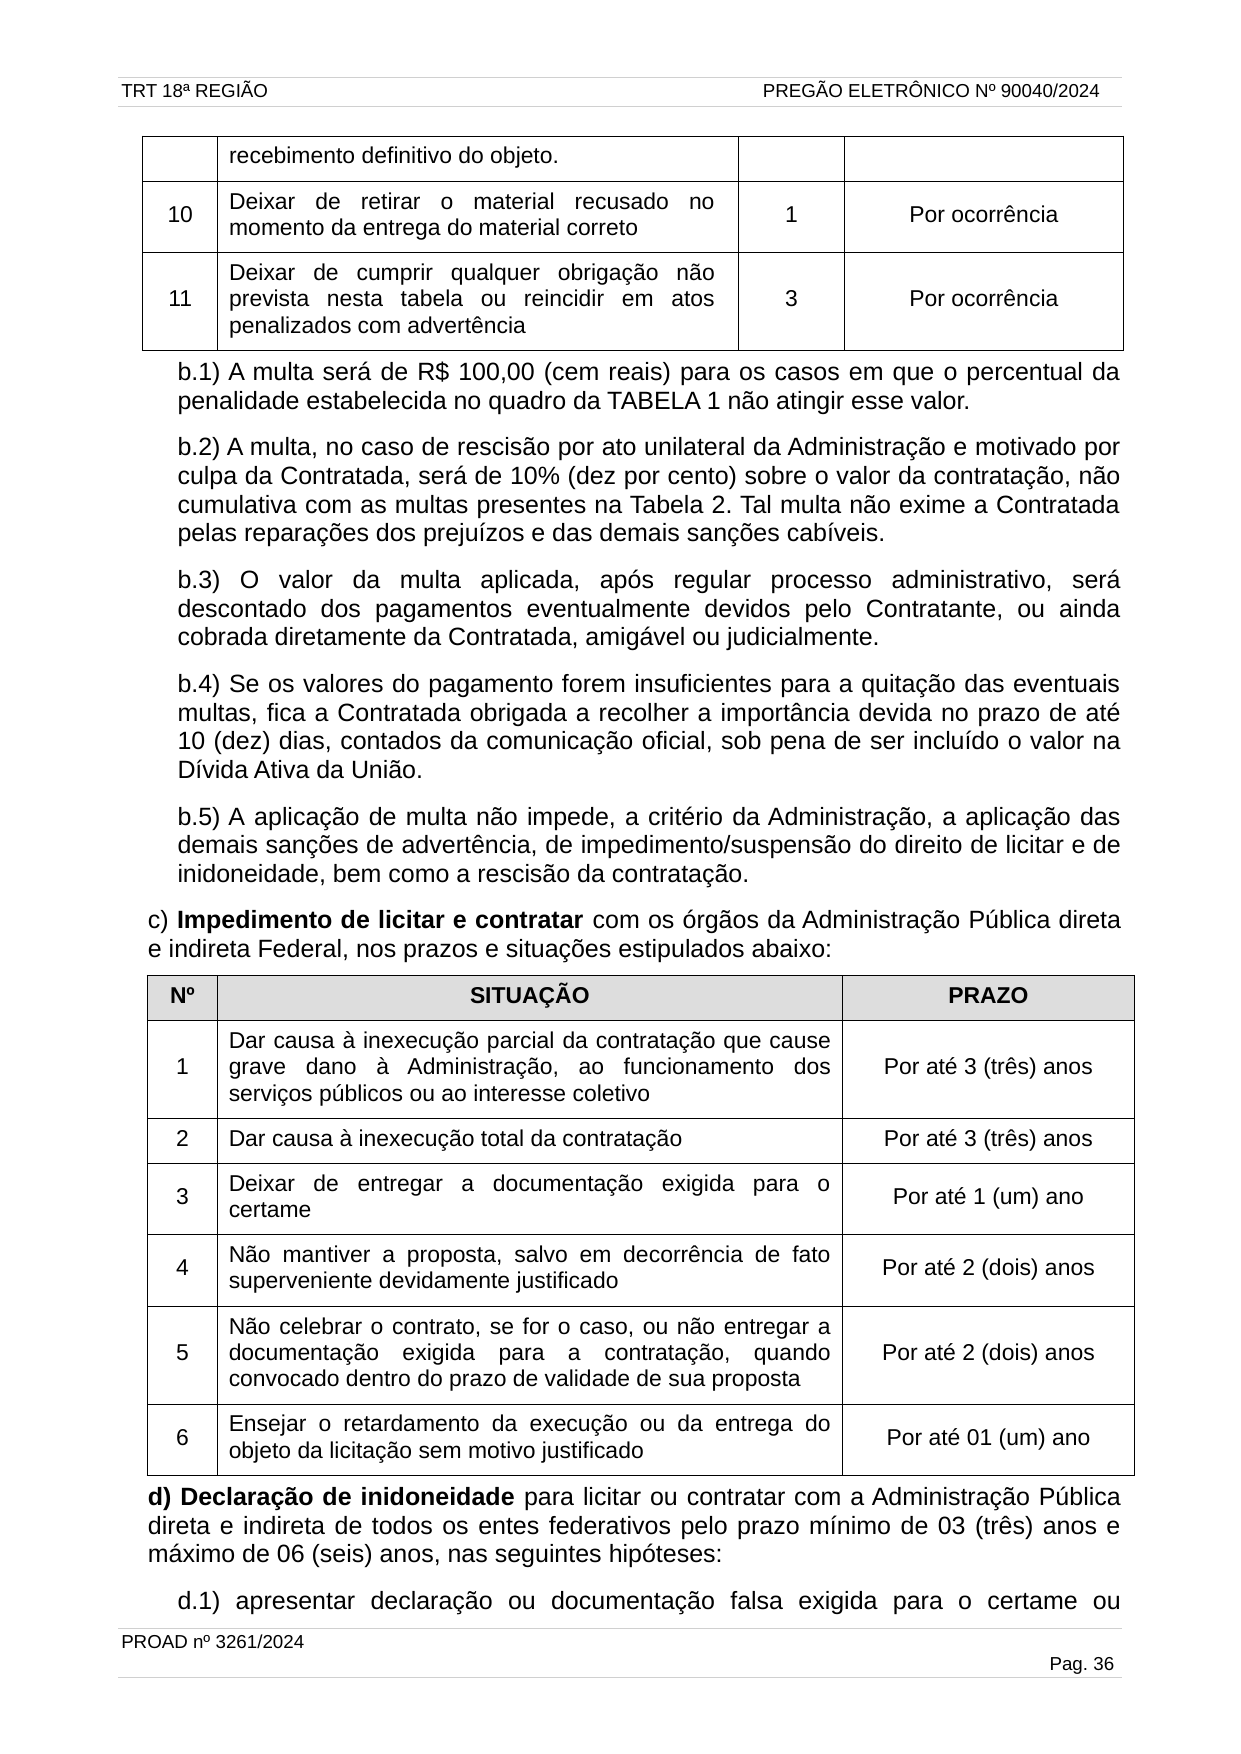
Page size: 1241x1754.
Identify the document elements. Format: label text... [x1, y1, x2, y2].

text b.2) A multa, no caso de rescisão por ato unilateral da Administração e motivado por culpa da Contratada, será de 10% (dez por cento) sobre o valor da contratação, não cumulativa com as multas presentes na Tabela 2. Tal multa não exime a Contratada pelas reparações dos prejuízos e das demais sanções cabíveis. [177, 432, 1122, 547]
table_cell [739, 137, 844, 181]
table_cell Dar causa à inexecução parcial da contratação que cause grave dano à Administração, ao funcionamento dos serviços públicos ou ao interesse coletivo [218, 1021, 842, 1118]
table_cell Por até 3 (três) anos [843, 1119, 1134, 1163]
table_cell 10 [143, 182, 217, 252]
table_cell 1 [739, 182, 844, 252]
table_header Nº [148, 976, 217, 1020]
table_cell 1 [148, 1021, 217, 1118]
table_header PRAZO [843, 976, 1134, 1020]
table_cell 3 [739, 253, 844, 350]
table_cell Deixar de entregar a documentação exigida para o certame [218, 1164, 842, 1234]
table_cell Por até 1 (um) ano [843, 1164, 1134, 1234]
table_cell Por ocorrência [845, 182, 1123, 252]
table_cell Ensejar o retardamento da execução ou da entrega do objeto da licitação sem motivo justificado [218, 1405, 842, 1475]
table_cell [143, 137, 217, 181]
table_header SITUAÇÃO [218, 976, 842, 1020]
text b.5) A aplicação de multa não impede, a critério da Administração, a aplicação das demais sanções de advertência, de impedimento/suspensão do direito de licitar e de inidoneidade, bem como a rescisão da contratação. [177, 801, 1122, 888]
table_cell 11 [143, 253, 217, 350]
text d) Declaração de inidoneidade para licitar ou contratar com a Administração Pública direta e indireta de todos os entes federativos pelo prazo mínimo de 03 (três) anos e máximo de 06 (seis) anos, nas seguintes hipóteses: [148, 1482, 1122, 1568]
text b.3) O valor da multa aplicada, após regular processo administrativo, será descontado dos pagamentos eventualmente devidos pelo Contratante, ou ainda cobrada diretamente da Contratada, amigável ou judicialmente. [177, 565, 1122, 651]
text d.1) apresentar declaração ou documentação falsa exigida para o certame ou [177, 1586, 1122, 1614]
text b.4) Se os valores do pagamento forem insuficientes para a quitação das eventuais multas, fica a Contratada obrigada a recolher a importância devida no prazo de até 10 (dez) dias, contados da comunicação oficial, sob pena de ser incluído o valor na Dívida Ativa da União. [177, 669, 1122, 784]
table_cell 3 [148, 1164, 217, 1234]
table_cell Por até 3 (três) anos [843, 1021, 1134, 1118]
table_cell 2 [148, 1119, 217, 1163]
table_cell Por ocorrência [845, 253, 1123, 350]
table_cell 6 [148, 1405, 217, 1475]
text b.1) A multa será de R$ 100,00 (cem reais) para os casos em que o percentual da penalidade estabelecida no quadro da TABELA 1 não atingir esse valor. [177, 357, 1122, 414]
text c) Impedimento de licitar e contratar com os órgãos da Administração Pública direta e indireta Federal, nos prazos e situações estipulados abaixo: [148, 905, 1122, 963]
table_cell Por até 2 (dois) anos [843, 1307, 1134, 1403]
table_cell Deixar de retirar o material recusado no momento da entrega do material correto [218, 182, 738, 252]
table_cell Por até 01 (um) ano [843, 1405, 1134, 1475]
table_cell Não celebrar o contrato, se for o caso, ou não entregar a documentação exigida para a contratação, quando convocado dentro do prazo de validade de sua proposta [218, 1307, 842, 1403]
table_cell recebimento definitivo do objeto. [218, 137, 738, 181]
table_cell Dar causa à inexecução total da contratação [218, 1119, 842, 1163]
table_cell Por até 2 (dois) anos [843, 1235, 1134, 1306]
table_cell 4 [148, 1235, 217, 1306]
table_cell Não mantiver a proposta, salvo em decorrência de fato superveniente devidamente justificado [218, 1235, 842, 1306]
table_cell Deixar de cumprir qualquer obrigação não prevista nesta tabela ou reincidir em atos penalizados com advertência [218, 253, 738, 350]
table_cell 5 [148, 1307, 217, 1403]
table_cell [845, 137, 1123, 181]
